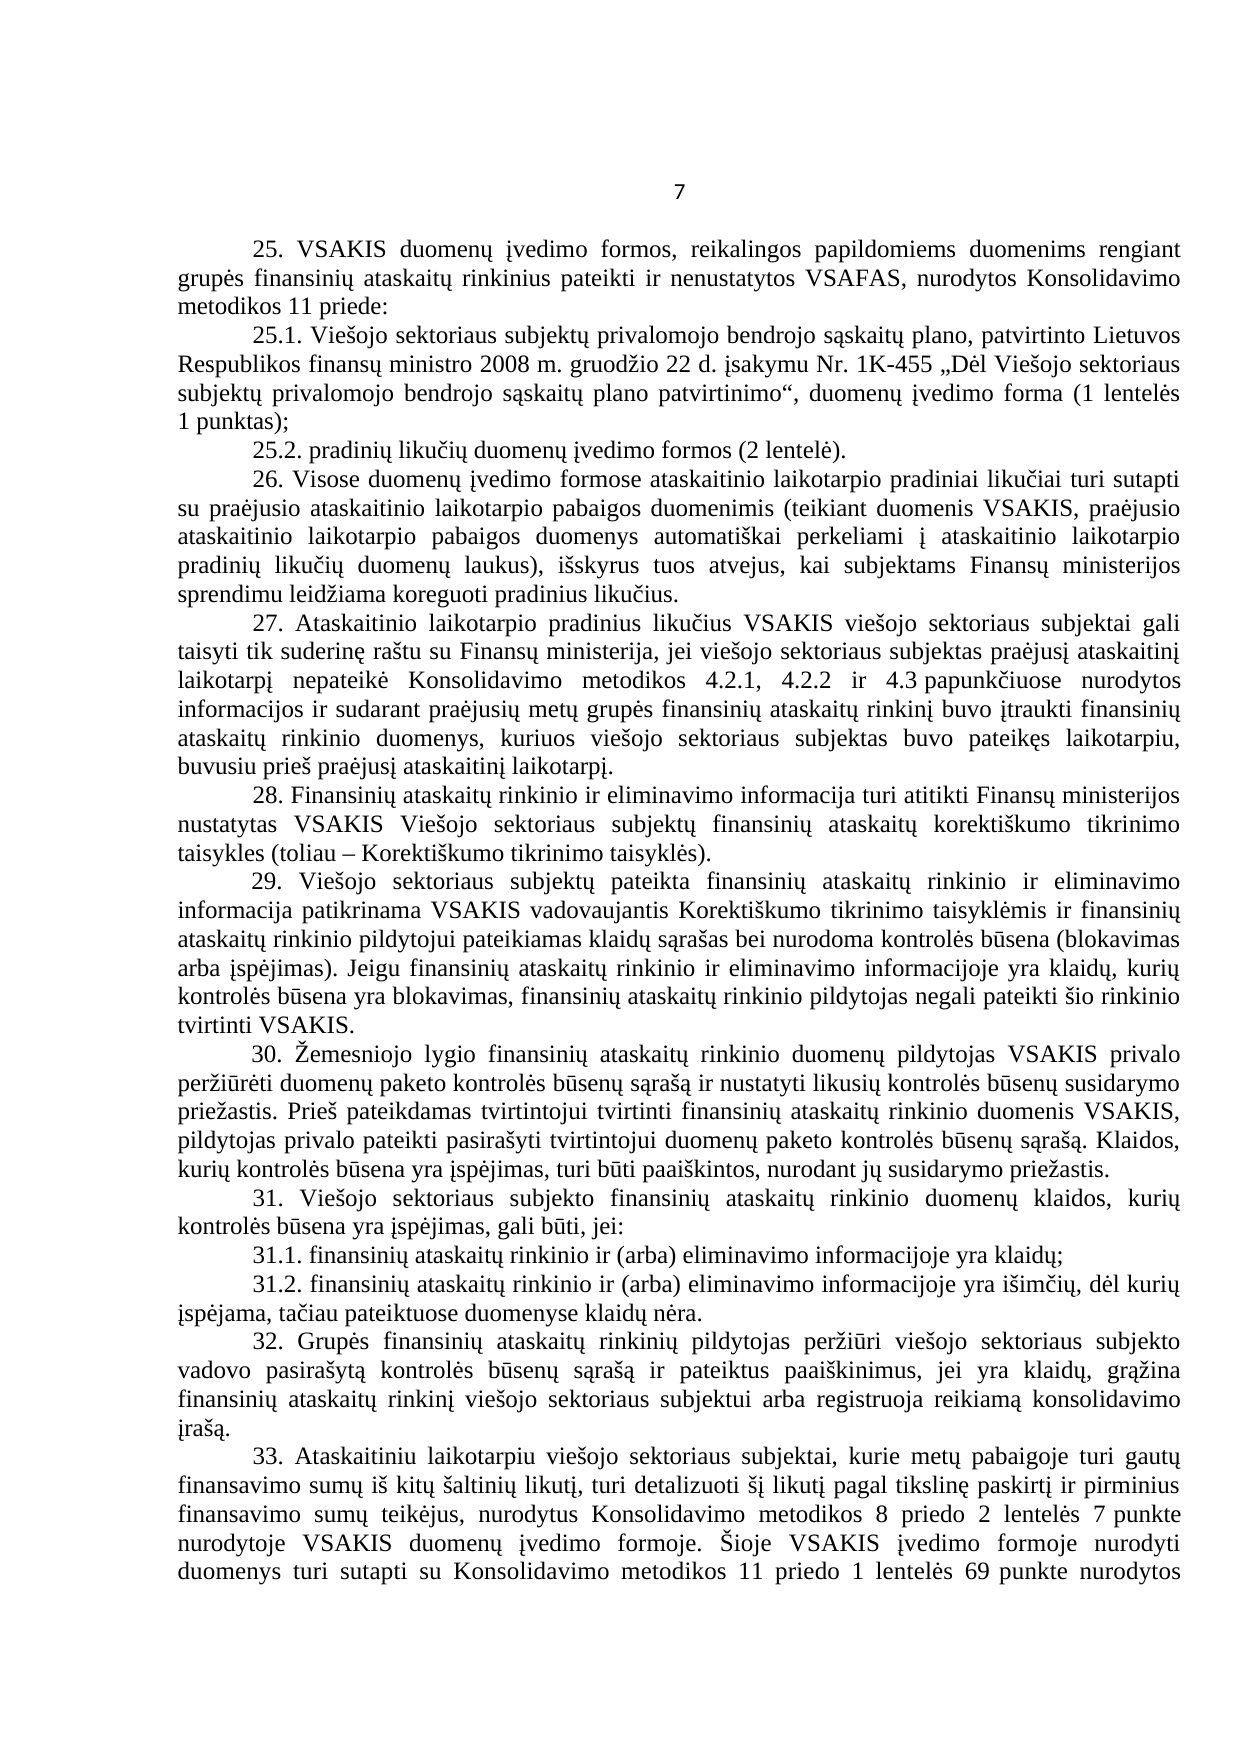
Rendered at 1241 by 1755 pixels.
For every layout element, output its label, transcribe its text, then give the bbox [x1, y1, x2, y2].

text 30. Žemesniojo lygio finansinių ataskaitų rinkinio duomenų pildytojas VSAKIS privalo peržiūrėti duomenų paketo kontrolės būsenų sąrašą ir nustatyti likusių kontrolės būsenų susidarymo priežastis. Prieš pateikdamas tvirtintojui tvirtinti finansinių ataskaitų rinkinio duomenis VSAKIS, pildytojas privalo pateikti pasirašyti tvirtintojui duomenų paketo kontrolės būsenų sąrašą. Klaidos, kurių kontrolės būsena yra įspėjimas, turi būti paaiškintos, nurodant jų susidarymo priežastis. [177, 1039, 1181, 1183]
text 31. Viešojo sektoriaus subjekto finansinių ataskaitų rinkinio duomenų klaidos, kurių kontrolės būsena yra įspėjimas, gali būti, jei: [177, 1183, 1181, 1240]
text 31.2. finansinių ataskaitų rinkinio ir (arba) eliminavimo informacijoje yra išimčių, dėl kurių įspėjama, tačiau pateiktuose duomenyse klaidų nėra. [177, 1269, 1181, 1326]
text 25.2. pradinių likučių duomenų įvedimo formos (2 lentelė). [177, 435, 1181, 464]
text 25.1. Viešojo sektoriaus subjektų privalomojo bendrojo sąskaitų plano, patvirtinto Lietuvos Respublikos finansų ministro 2008 m. gruodžio 22 d. įsakymu Nr. 1K-455 „Dėl Viešojo sektoriaus subjektų privalomojo bendrojo sąskaitų plano patvirtinimo“, duomenų įvedimo forma (1 lentelės 1 punktas); [177, 320, 1181, 435]
text 33. Ataskaitiniu laikotarpiu viešojo sektoriaus subjektai, kurie metų pabaigoje turi gautų finansavimo sumų iš kitų šaltinių likutį, turi detalizuoti šį likutį pagal tikslinę paskirtį ir pirminius finansavimo sumų teikėjus, nurodytus Konsolidavimo metodikos 8 priedo 2 lentelės 7 punkte nurodytoje VSAKIS duomenų įvedimo formoje. Šioje VSAKIS įvedimo formoje nurodyti duomenys turi sutapti su Konsolidavimo metodikos 11 priedo 1 lentelės 69 punkte nurodytos [177, 1441, 1181, 1585]
text 26. Visose duomenų įvedimo formose ataskaitinio laikotarpio pradiniai likučiai turi sutapti su praėjusio ataskaitinio laikotarpio pabaigos duomenimis (teikiant duomenis VSAKIS, praėjusio ataskaitinio laikotarpio pabaigos duomenys automatiškai perkeliami į ataskaitinio laikotarpio pradinių likučių duomenų laukus), išskyrus tuos atvejus, kai subjektams Finansų ministerijos sprendimu leidžiama koreguoti pradinius likučius. [177, 464, 1181, 608]
text 31.1. finansinių ataskaitų rinkinio ir (arba) eliminavimo informacijoje yra klaidų; [177, 1240, 1181, 1269]
text 32. Grupės finansinių ataskaitų rinkinių pildytojas peržiūri viešojo sektoriaus subjekto vadovo pasirašytą kontrolės būsenų sąrašą ir pateiktus paaiškinimus, jei yra klaidų, grąžina finansinių ataskaitų rinkinį viešojo sektoriaus subjektui arba registruoja reikiamą konsolidavimo įrašą. [177, 1326, 1181, 1441]
text 29. Viešojo sektoriaus subjektų pateikta finansinių ataskaitų rinkinio ir eliminavimo informacija patikrinama VSAKIS vadovaujantis Korektiškumo tikrinimo taisyklėmis ir finansinių ataskaitų rinkinio pildytojui pateikiamas klaidų sąrašas bei nurodoma kontrolės būsena (blokavimas arba įspėjimas). Jeigu finansinių ataskaitų rinkinio ir eliminavimo informacijoje yra klaidų, kurių kontrolės būsena yra blokavimas, finansinių ataskaitų rinkinio pildytojas negali pateikti šio rinkinio tvirtinti VSAKIS. [177, 866, 1181, 1039]
text 27. Ataskaitinio laikotarpio pradinius likučius VSAKIS viešojo sektoriaus subjektai gali taisyti tik suderinę raštu su Finansų ministerija, jei viešojo sektoriaus subjektas praėjusį ataskaitinį laikotarpį nepateikė Konsolidavimo metodikos 4.2.1, 4.2.2 ir 4.3 papunkčiuose nurodytos informacijos ir sudarant praėjusių metų grupės finansinių ataskaitų rinkinį buvo įtraukti finansinių ataskaitų rinkinio duomenys, kuriuos viešojo sektoriaus subjektas buvo pateikęs laikotarpiu, buvusiu prieš praėjusį ataskaitinį laikotarpį. [177, 608, 1181, 780]
text 25. VSAKIS duomenų įvedimo formos, reikalingos papildomiems duomenims rengiant grupės finansinių ataskaitų rinkinius pateikti ir nenustatytos VSAFAS, nurodytos Konsolidavimo metodikos 11 priede: [177, 234, 1181, 320]
text 28. Finansinių ataskaitų rinkinio ir eliminavimo informacija turi atitikti Finansų ministerijos nustatytas VSAKIS Viešojo sektoriaus subjektų finansinių ataskaitų korektiškumo tikrinimo taisykles (toliau – Korektiškumo tikrinimo taisyklės). [177, 780, 1181, 866]
